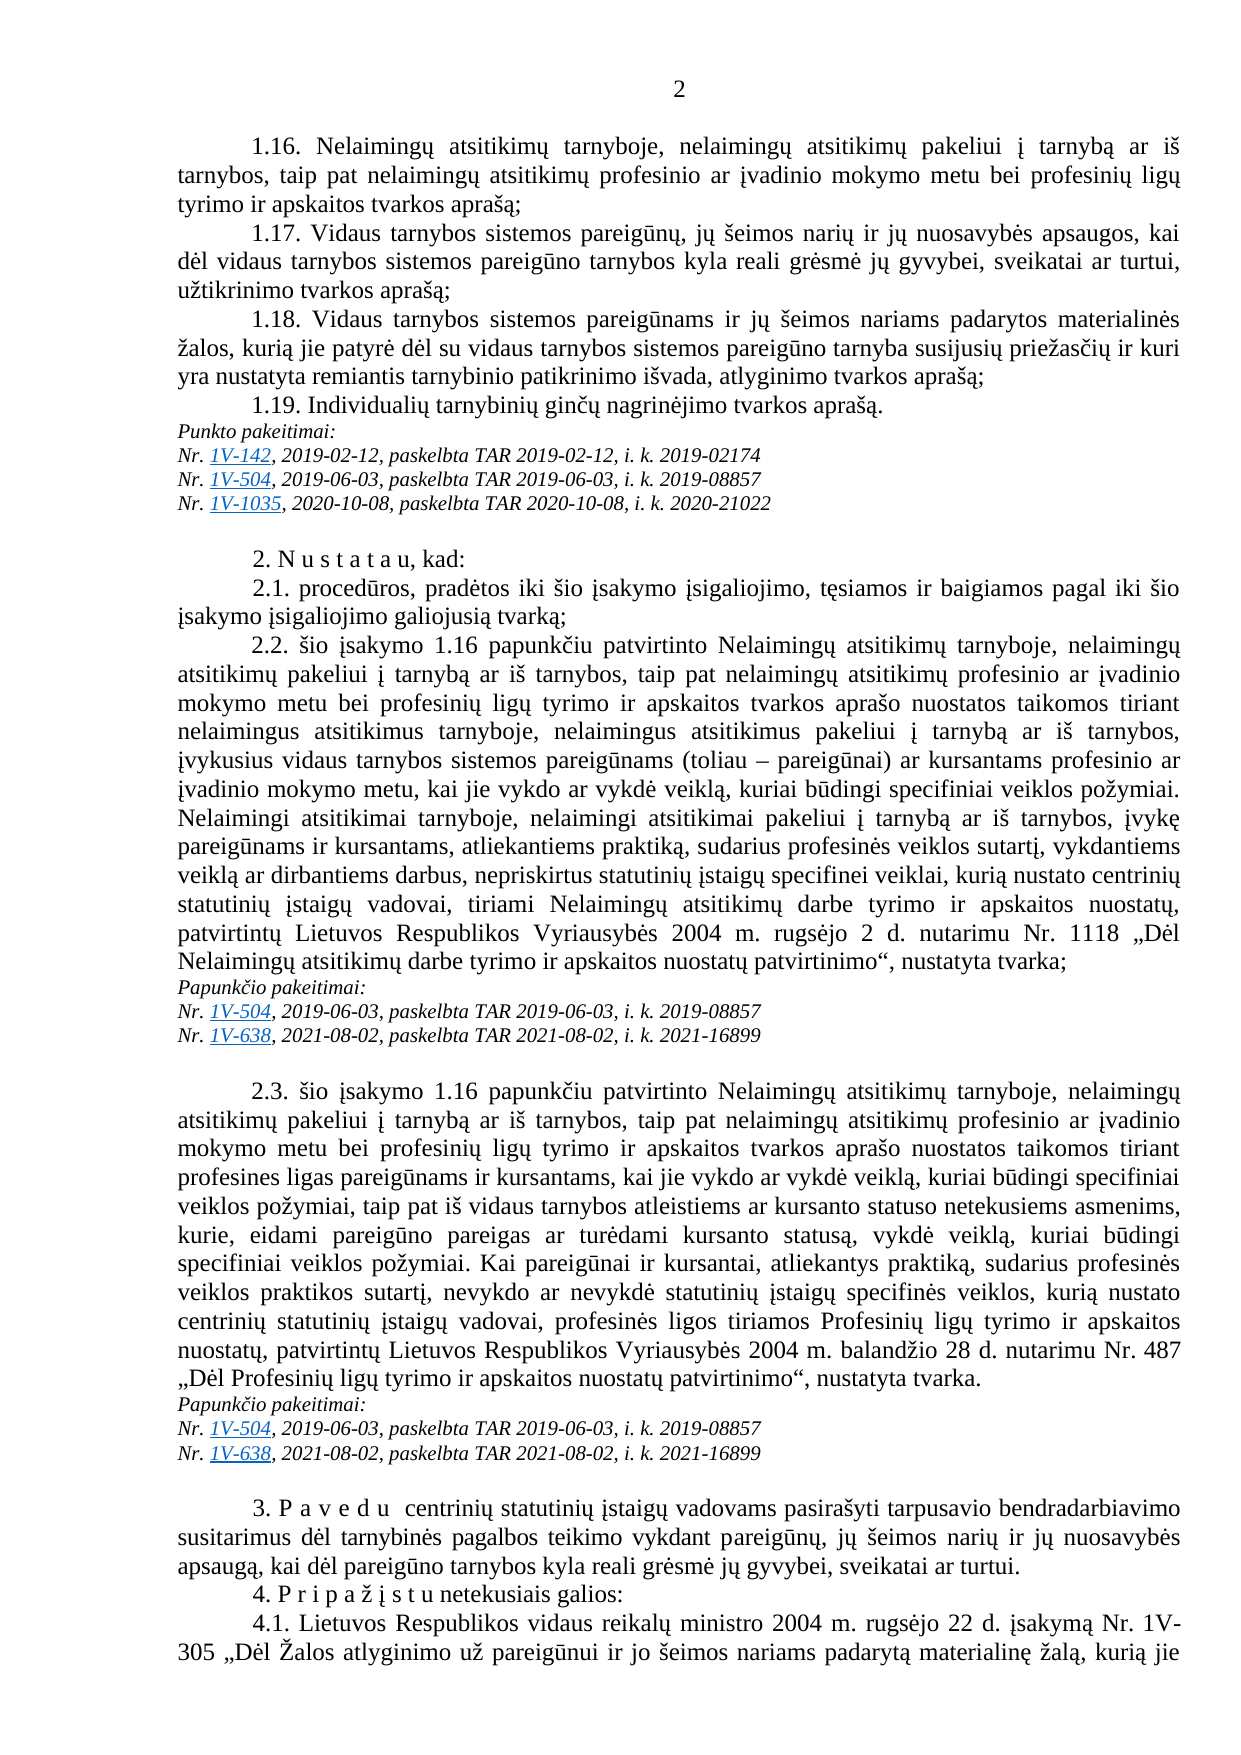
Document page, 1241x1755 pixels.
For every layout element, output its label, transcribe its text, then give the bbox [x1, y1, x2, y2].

text 4. P r i p a ž į s t u netekusiais galios: [177, 1579, 1181, 1608]
text Nr. 1V-504, 2019-06-03, paskelbta TAR 2019-06-03, i. k. 2019-08857 [177, 999, 1181, 1023]
text 3. P a v e d u centrinių statutinių įstaigų vadovams pasirašyti tarpusavio bendradarbiavimo susitarimus dėl tarnybinės pagalbos teikimo vykdant pareigūnų, jų šeimos narių ir jų nuosavybės apsaugą, kai dėl pareigūno tarnybos kyla reali grėsmė jų gyvybei, sveikatai ar turtui. [177, 1493, 1181, 1579]
text 2.3. šio įsakymo 1.16 papunkčiu patvirtinto Nelaimingų atsitikimų tarnyboje, nelaimingų atsitikimų pakeliui į tarnybą ar iš tarnybos, taip pat nelaimingų atsitikimų profesinio ar įvadinio mokymo metu bei profesinių ligų tyrimo ir apskaitos tvarkos aprašo nuostatos taikomos tiriant profesines ligas pareigūnams ir kursantams, kai jie vykdo ar vykdė veiklą, kuriai būdingi specifiniai veiklos požymiai, taip pat iš vidaus tarnybos atleistiems ar kursanto statuso netekusiems asmenims, kurie, eidami pareigūno pareigas ar turėdami kursanto statusą, vykdė veiklą, kuriai būdingi specifiniai veiklos požymiai. Kai pareigūnai ir kursantai, atliekantys praktiką, sudarius profesinės veiklos praktikos sutartį, nevykdo ar nevykdė statutinių įstaigų specifinės veiklos, kurią nustato centrinių statutinių įstaigų vadovai, profesinės ligos tiriamos Profesinių ligų tyrimo ir apskaitos nuostatų, patvirtintų Lietuvos Respublikos Vyriausybės 2004 m. balandžio 28 d. nutarimu Nr. 487 „Dėl Profesinių ligų tyrimo ir apskaitos nuostatų patvirtinimo“, nustatyta tvarka. [177, 1076, 1181, 1392]
text Nr. 1V-638, 2021-08-02, paskelbta TAR 2021-08-02, i. k. 2021-16899 [177, 1023, 1181, 1047]
text 4.1. Lietuvos Respublikos vidaus reikalų ministro 2004 m. rugsėjo 22 d. įsakymą Nr. 1V-305 „Dėl Žalos atlyginimo už pareigūnui ir jo šeimos nariams padarytą materialinę žalą, kurią jie [177, 1608, 1181, 1666]
text 1.19. Individualių tarnybinių ginčų nagrinėjimo tvarkos aprašą. [177, 390, 1181, 419]
text Nr. 1V-504, 2019-06-03, paskelbta TAR 2019-06-03, i. k. 2019-08857 [177, 467, 1181, 491]
text Papunkčio pakeitimai: [177, 1392, 1181, 1416]
text 1.17. Vidaus tarnybos sistemos pareigūnų, jų šeimos narių ir jų nuosavybės apsaugos, kai dėl vidaus tarnybos sistemos pareigūno tarnybos kyla reali grėsmė jų gyvybei, sveikatai ar turtui, užtikrinimo tvarkos aprašą; [177, 218, 1181, 304]
text Nr. 1V-142, 2019-02-12, paskelbta TAR 2019-02-12, i. k. 2019-02174 [177, 443, 1181, 467]
text Nr. 1V-1035, 2020-10-08, paskelbta TAR 2020-10-08, i. k. 2020-21022 [177, 491, 1181, 515]
text Papunkčio pakeitimai: [177, 975, 1181, 999]
text Punkto pakeitimai: [177, 419, 1181, 443]
text 1.16. Nelaimingų atsitikimų tarnyboje, nelaimingų atsitikimų pakeliui į tarnybą ar iš tarnybos, taip pat nelaimingų atsitikimų profesinio ar įvadinio mokymo metu bei profesinių ligų tyrimo ir apskaitos tvarkos aprašą; [177, 131, 1181, 218]
text Nr. 1V-638, 2021-08-02, paskelbta TAR 2021-08-02, i. k. 2021-16899 [177, 1440, 1181, 1464]
text 2. N u s t a t a u, kad: [177, 544, 1181, 573]
text 2.2. šio įsakymo 1.16 papunkčiu patvirtinto Nelaimingų atsitikimų tarnyboje, nelaimingų atsitikimų pakeliui į tarnybą ar iš tarnybos, taip pat nelaimingų atsitikimų profesinio ar įvadinio mokymo metu bei profesinių ligų tyrimo ir apskaitos tvarkos aprašo nuostatos taikomos tiriant nelaimingus atsitikimus tarnyboje, nelaimingus atsitikimus pakeliui į tarnybą ar iš tarnybos, įvykusius vidaus tarnybos sistemos pareigūnams (toliau – pareigūnai) ar kursantams profesinio ar įvadinio mokymo metu, kai jie vykdo ar vykdė veiklą, kuriai būdingi specifiniai veiklos požymiai. Nelaimingi atsitikimai tarnyboje, nelaimingi atsitikimai pakeliui į tarnybą ar iš tarnybos, įvykę pareigūnams ir kursantams, atliekantiems praktiką, sudarius profesinės veiklos sutartį, vykdantiems veiklą ar dirbantiems darbus, nepriskirtus statutinių įstaigų specifinei veiklai, kurią nustato centrinių statutinių įstaigų vadovai, tiriami Nelaimingų atsitikimų darbe tyrimo ir apskaitos nuostatų, patvirtintų Lietuvos Respublikos Vyriausybės 2004 m. rugsėjo 2 d. nutarimu Nr. 1118 „Dėl Nelaimingų atsitikimų darbe tyrimo ir apskaitos nuostatų patvirtinimo“, nustatyta tvarka; [177, 630, 1181, 975]
text Nr. 1V-504, 2019-06-03, paskelbta TAR 2019-06-03, i. k. 2019-08857 [177, 1416, 1181, 1440]
text 1.18. Vidaus tarnybos sistemos pareigūnams ir jų šeimos nariams padarytos materialinės žalos, kurią jie patyrė dėl su vidaus tarnybos sistemos pareigūno tarnyba susijusių priežasčių ir kuri yra nustatyta remiantis tarnybinio patikrinimo išvada, atlyginimo tvarkos aprašą; [177, 304, 1181, 390]
text 2.1. procedūros, pradėtos iki šio įsakymo įsigaliojimo, tęsiamos ir baigiamos pagal iki šio įsakymo įsigaliojimo galiojusią tvarką; [177, 573, 1181, 630]
